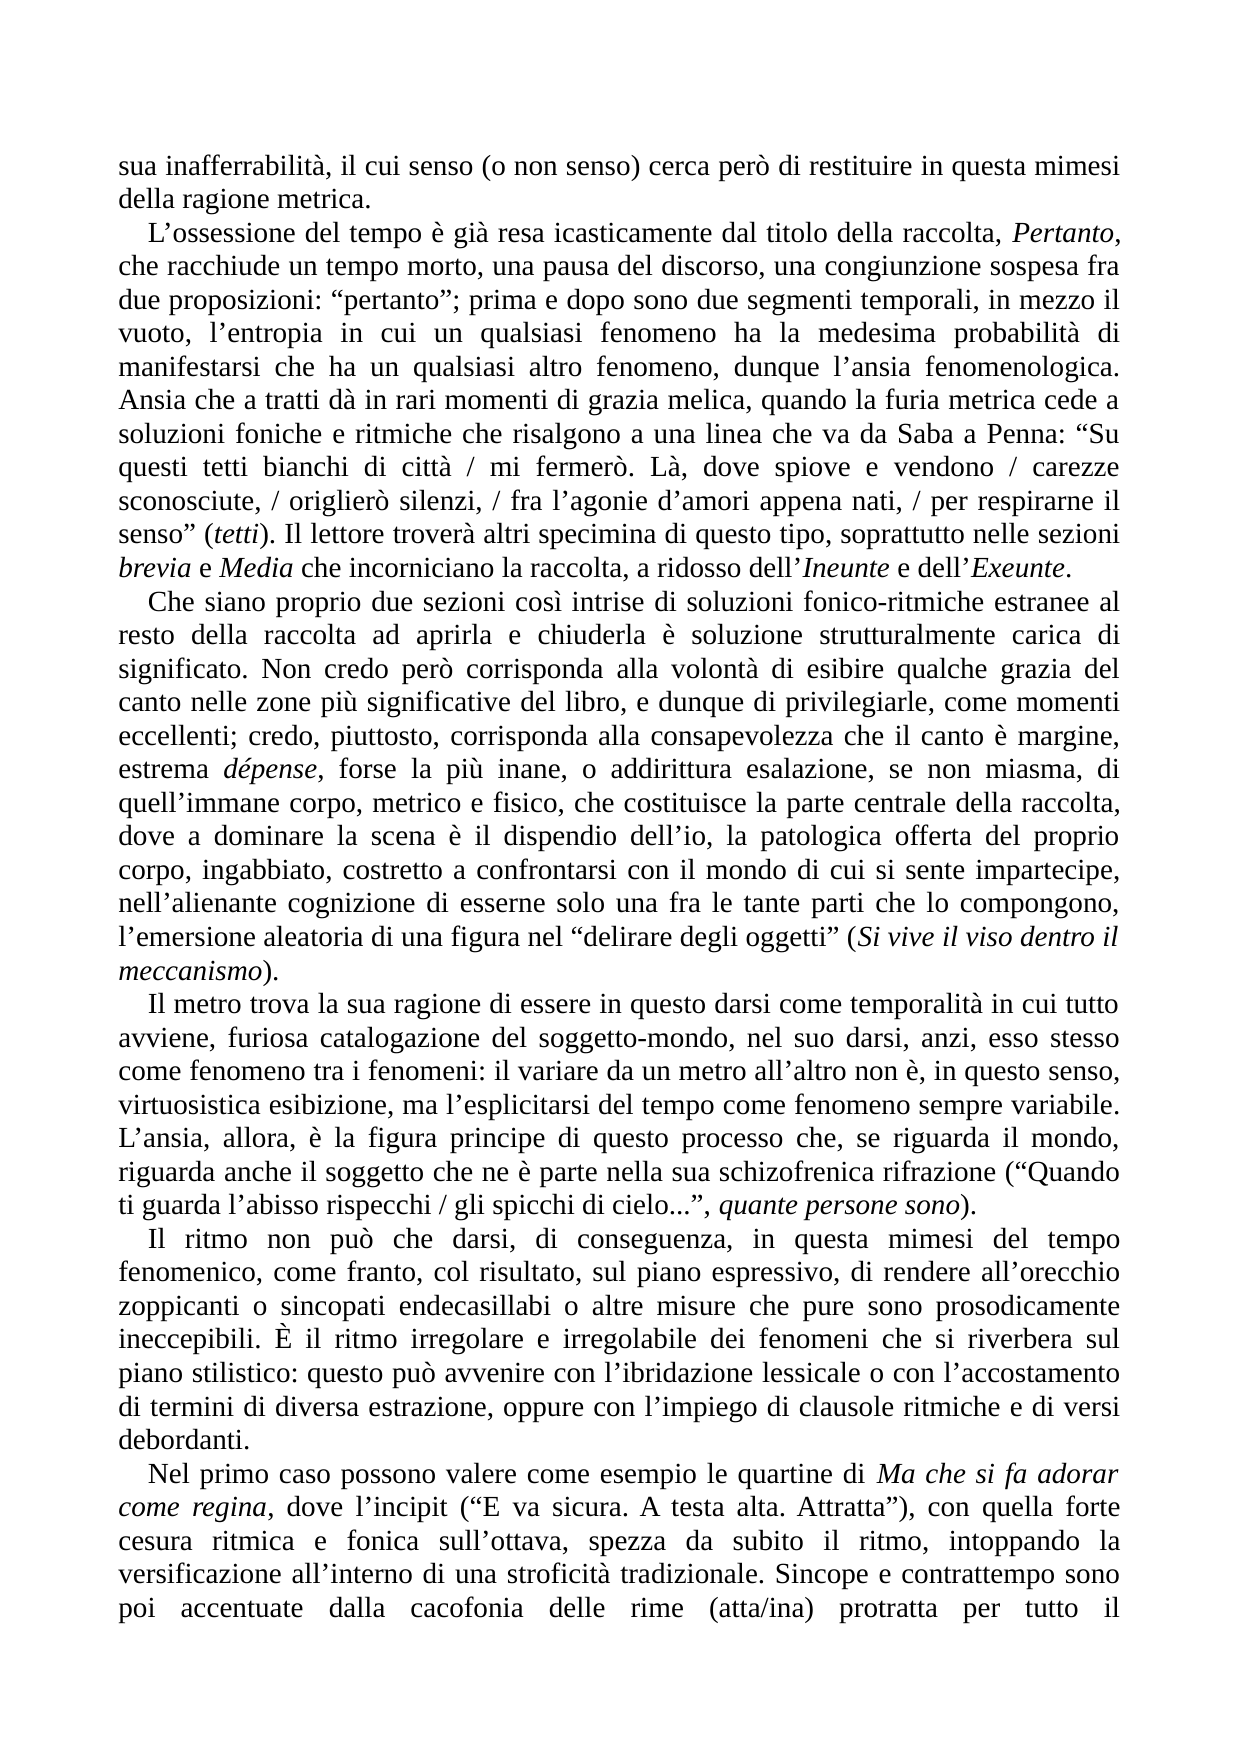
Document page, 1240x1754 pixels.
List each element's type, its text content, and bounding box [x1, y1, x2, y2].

text Che siano proprio due sezioni così intrise di soluzioni fonico-ritmiche estranee al resto della raccolta ad aprirla e chiuderla è soluzione strutturalmente carica di significato. Non credo però corrisponda alla volontà di esibire qualche grazia del canto nelle zone più significative del libro, e dunque di privilegiarle, come momenti eccellenti; credo, piuttosto, corrisponda alla consapevolezza che il canto è margine, estrema dépense, forse la più inane, o addirittura esalazione, se non miasma, di quell’immane corpo, metrico e fisico, che costituisce la parte centrale della raccolta, dove a dominare la scena è il dispendio dell’io, la patologica offerta del proprio corpo, ingabbiato, costretto a confrontarsi con il mondo di cui si sente impartecipe, nell’alienante cognizione di esserne solo una fra le tante parti che lo compongono, l’emersione aleatoria di una figura nel “delirare degli oggetti” (Si vive il viso dentro il meccanismo). [118, 584, 1121, 986]
text Il metro trova la sua ragione di essere in questo darsi come temporalità in cui tutto avviene, furiosa catalogazione del soggetto-mondo, nel suo darsi, anzi, esso stesso come fenomeno tra i fenomeni: il variare da un metro all’altro non è, in questo senso, virtuosistica esibizione, ma l’esplicitarsi del tempo come fenomeno sempre variabile. L’ansia, allora, è la figura principe di questo processo che, se riguarda il mondo, riguarda anche il soggetto che ne è parte nella sua schizofrenica rifrazione (“Quando ti guarda l’abisso rispecchi / gli spicchi di cielo...”, quante persone sono). [118, 986, 1121, 1221]
text Nel primo caso possono valere come esempio le quartine di Ma che si fa adorar come regina, dove l’incipit (“E va sicura. A testa alta. Attratta”), con quella forte cesura ritmica e fonica sull’ottava, spezza da subito il ritmo, intoppando la versificazione all’interno di una stroficità tradizionale. Sincope e contrattempo sono poi accentuate dalla cacofonia delle rime (atta/ina) protratta per tutto il [118, 1456, 1121, 1623]
text L’ossessione del tempo è già resa icasticamente dal titolo della raccolta, Pertanto, che racchiude un tempo morto, una pausa del discorso, una congiunzione sospesa fra due proposizioni: “pertanto”; prima e dopo sono due segmenti temporali, in mezzo il vuoto, l’entropia in cui un qualsiasi fenomeno ha la medesima probabilità di manifestarsi che ha un qualsiasi altro fenomeno, dunque l’ansia fenomenologica. Ansia che a tratti dà in rari momenti di grazia melica, quando la furia metrica cede a soluzioni foniche e ritmiche che risalgono a una linea che va da Saba a Penna: “Su questi tetti bianchi di città / mi fermerò. Là, dove spiove e vendono / carezze sconosciute, / origlierò silenzi, / fra l’agonie d’amori appena nati, / per respirarne il senso” (tetti). Il lettore troverà altri specimina di questo tipo, soprattutto nelle sezioni brevia e Media che incorniciano la raccolta, a ridosso dell’Ineunte e dell’Exeunte. [118, 215, 1121, 584]
text sua inafferrabilità, il cui senso (o non senso) cerca però di restituire in questa mimesi della ragione metrica. [118, 148, 1121, 215]
text Il ritmo non può che darsi, di conseguenza, in questa mimesi del tempo fenomenico, come franto, col risultato, sul piano espressivo, di rendere all’orecchio zoppicanti o sincopati endecasillabi o altre misure che pure sono prosodicamente ineccepibili. È il ritmo irregolare e irregolabile dei fenomeni che si riverbera sul piano stilistico: questo può avvenire con l’ibridazione lessicale o con l’accostamento di termini di diversa estrazione, oppure con l’impiego di clausole ritmiche e di versi debordanti. [118, 1221, 1121, 1456]
